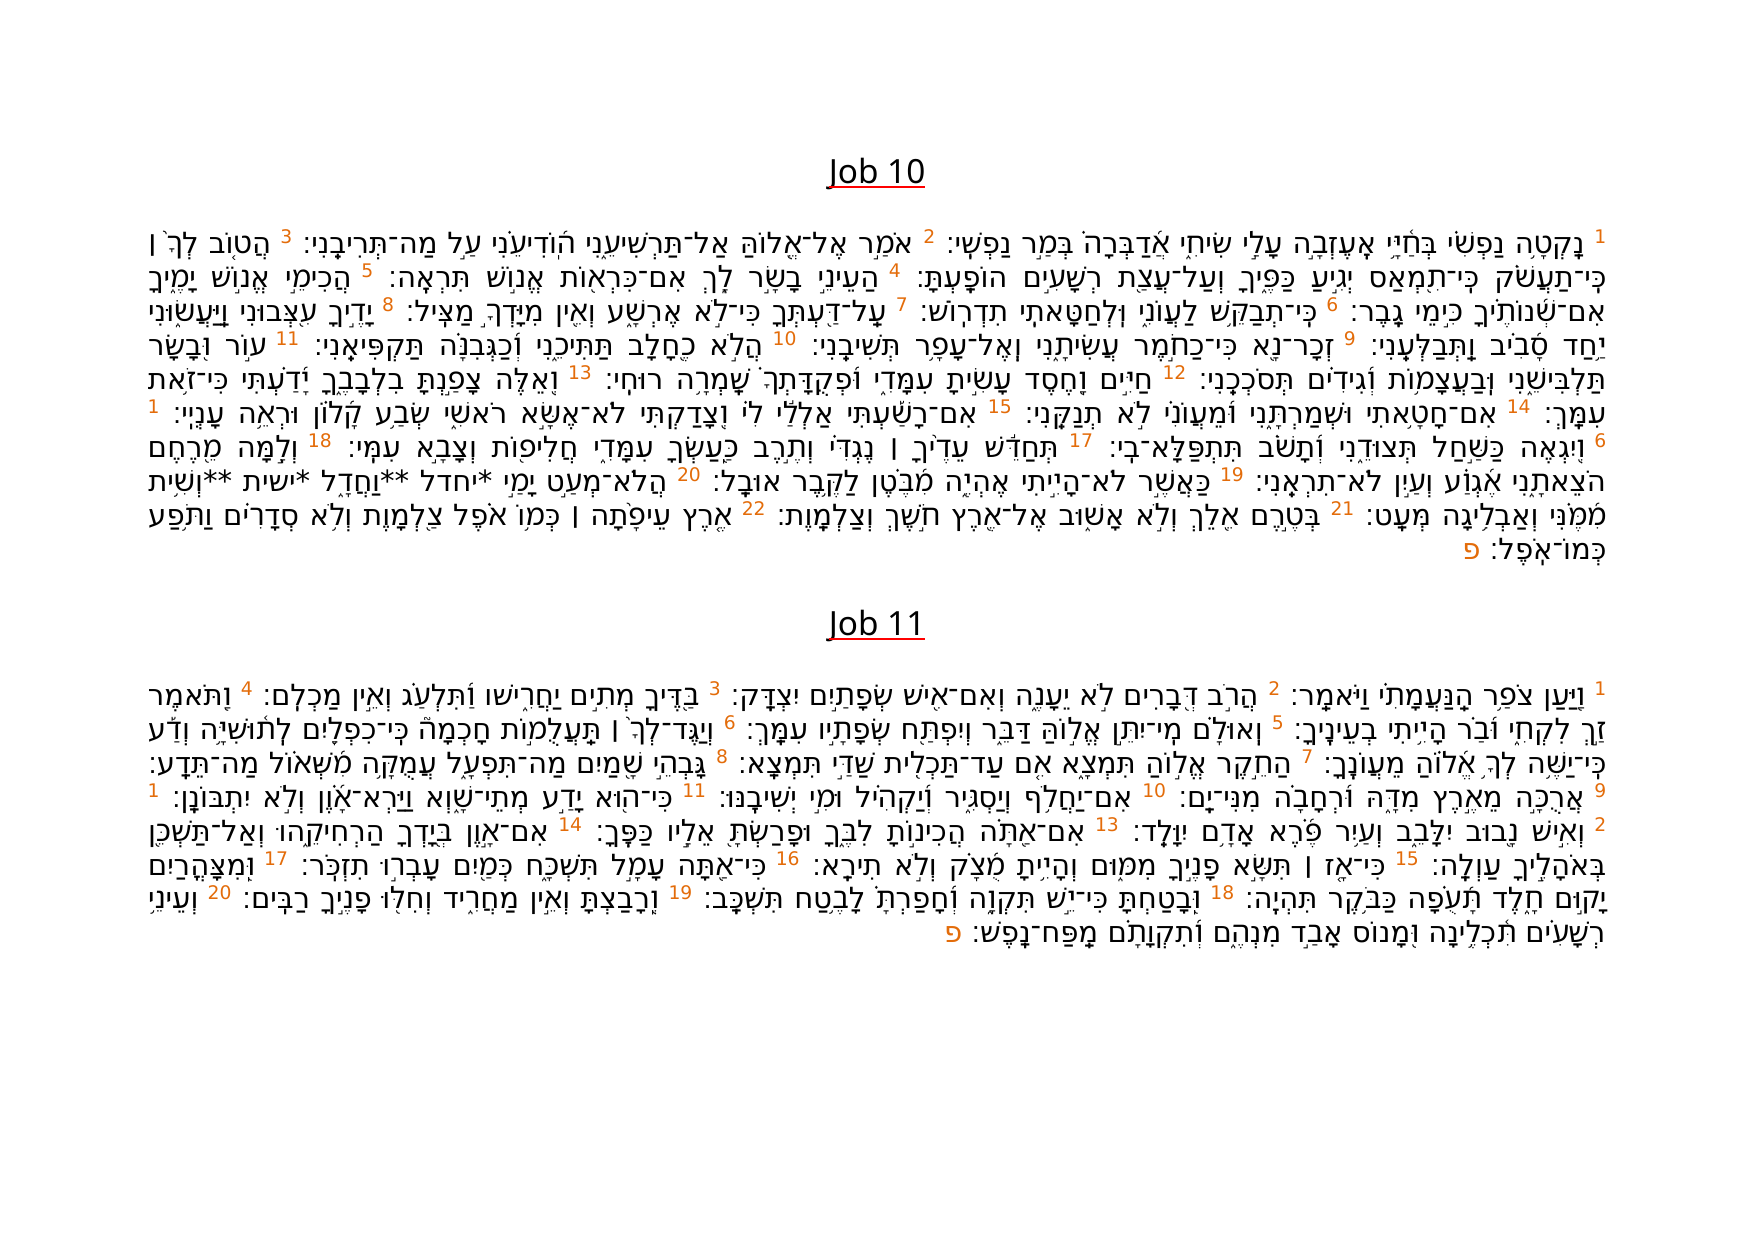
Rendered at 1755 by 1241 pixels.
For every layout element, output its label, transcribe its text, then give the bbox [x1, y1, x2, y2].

text Job 11 [148, 599, 1606, 645]
text 1 נָֽקְטָ֥ה נַפְשִׁ֗י בְּחַ֫יָּ֥י אֶֽעֶזְבָ֣ה עָלַ֣י שִׂיחִ֑י אֲ֝דַבְּרָה֗ בְּמַ֣ר נַפְשִֽׁי׃ 2 אֹמַ֣ר אֶל־אֱ֭לוֹהַּ אַל־תַּרְשִׁיעֵ֑נִי הֽ֝וֹדִיעֵ֗נִי עַ֣ל מַה־תְּרִיבֵֽנִי׃ ‬‬3 הֲט֤וֹב לְךָ֨ ׀ כִּֽי־תַעֲשֹׁ֗ק כִּֽי־תִ֭מְאַס יְגִ֣יעַ כַּפֶּ֑יךָ וְעַל־עֲצַ֖ת רְשָׁעִ֣ים הוֹפָֽעְתָּ׃ ‬‬4 הַעֵינֵ֣י בָשָׂ֣ר לָ֑ךְ אִם־כִּרְא֖וֹת אֱנ֣וֹשׁ תִּרְאֶֽה׃ ‬‬5 הֲכִימֵ֣י אֱנ֣וֹשׁ יָמֶ֑יךָ אִם־שְׁ֝נוֹתֶ֗יךָ כִּ֣ימֵי גָֽבֶר׃ ‬‬6 כִּֽי־תְבַקֵּ֥שׁ לַעֲוֺנִ֑י וּֽלְחַטָּאתִֽי תִדְרֽוֹשׁ׃ ‬‬7 עַֽל־דַּ֭עְתְּךָ כִּי־לֹ֣א אֶרְשָׁ֑ע וְאֵ֖ין מִיָּדְךָ֣ מַצִּֽיל׃ ‬‬8 יָדֶ֣יךָ עִ֭צְּבוּנִי וַֽיַּעֲשׂ֑וּנִי יַ֥חַד סָ֝בִ֗יב וַֽתְּבַלְּעֵֽנִי׃ ‬‬9 זְכָר־נָ֭א כִּי־כַחֹ֣מֶר עֲשִׂיתָ֑נִי וְֽאֶל־עָפָ֥ר תְּשִׁיבֵֽנִי׃ ‬‬10 הֲלֹ֣א כֶ֭חָלָב תַּתִּיכֵ֑נִי וְ֝כַגְּבִנָּ֗ה תַּקְפִּיאֵֽנִי׃ ‬‬11 ע֣וֹר וּ֭בָשָׂר תַּלְבִּישֵׁ֑נִי וּֽבַעֲצָמ֥וֹת וְ֝גִידִ֗ים תְּסֹכְכֵֽנִי׃ ‬‬12 חַיִּ֣ים וָ֭חֶסֶד עָשִׂ֣יתָ עִמָּדִ֑י וּ֝פְקֻדָּתְךָ֗ שָֽׁמְרָ֥ה רוּחִֽי׃ ‬‬13 וְ֭אֵלֶּה צָפַ֣נְתָּ בִלְבָבֶ֑ךָ יָ֝דַ֗עְתִּי כִּי־זֹ֥את עִמָּֽךְ׃ ‬‬14 אִם־חָטָ֥אתִי וּשְׁמַרְתָּ֑נִי וּ֝מֵעֲוֺנִ֗י לֹ֣א תְנַקֵּֽנִי׃ ‬‬15 אִם־רָשַׁ֡עְתִּי אַלְלַ֬י לִ֗י וְ֭צָדַקְתִּי לֹא־אֶשָּׂ֣א רֹאשִׁ֑י שְׂבַ֥ע קָ֝ל֗וֹן וּרְאֵ֥ה עָנְיֽ͏ִי׃ ‬‬16 וְ֭יִגְאֶה כַּשַּׁ֣חַל תְּצוּדֵ֑נִי וְ֝תָשֹׁ֗ב תִּתְפַּלָּא־בִֽי׃ ‬‬17 תְּחַדֵּ֬שׁ עֵדֶ֨יךָ ׀ נֶגְדִּ֗י וְתֶ֣רֶב כַּֽ֭עַשְׂךָ עִמָּדִ֑י חֲלִיפ֖וֹת וְצָבָ֣א עִמִּֽי׃ ‬‬18 וְלָ֣מָּה מֵ֭רֶחֶם הֹצֵאתָ֑נִי אֶ֝גְוַ֗ע וְעַ֣יִן לֹא־תִרְאֵֽנִי׃ ‬‬19 כַּאֲשֶׁ֣ר לֹא־הָיִ֣יתִי אֶהְיֶ֑ה מִ֝בֶּ֗טֶן לַקֶּ֥בֶר אוּבָֽל׃ ‬‬20 הֲלֹא־מְעַ֣ט יָמַ֣י *יחדל **וַחֲדָ֑ל *ישית **וְשִׁ֥ית מִ֝מֶּ֗נִּי וְאַבְלִ֥יגָה מְּעָֽט׃ ‬‬21 בְּטֶ֣רֶם אֵ֭לֵךְ וְלֹ֣א אָשׁ֑וּב אֶל־אֶ֖רֶץ חֹ֣שֶׁךְ וְצַלְמָֽוֶת׃ ‬‬22 אֶ֤רֶץ עֵיפָ֨תָה ׀ כְּמ֥וֹ אֹ֗פֶל צַ֭לְמָוֶת וְלֹ֥א סְדָרִ֗ים וַתֹּ֥פַע כְּמוֹ־אֹֽפֶל׃ פ ‬‬ [148, 226, 1606, 566]
text Job 10 [148, 148, 1606, 193]
text 1 וַ֭יַּעַן צֹפַ֥ר הַֽנַּעֲמָתִ֗י וַיֹּאמַֽר׃ 2 הֲרֹ֣ב דְּ֭בָרִים לֹ֣א יֵעָנֶ֑ה וְאִם־אִ֖ישׁ שְׂפָתַ֣יִם יִצְדָּֽק׃ ‬‬3 בַּ֭דֶּיךָ מְתִ֣ים יַחֲרִ֑ישׁו וַ֝תִּלְעַ֗ג וְאֵ֣ין מַכְלִֽם׃ ‬‬4 וַ֭תֹּאמֶר זַ֣ךְ לִקְחִ֑י וּ֝בַ֗ר הָיִ֥יתִי בְעֵינֶֽיךָ׃ ‬‬5 וְֽאוּלָ֗ם מִֽי־יִתֵּ֣ן אֱל֣וֹהַּ דַּבֵּ֑ר וְיִפְתַּ֖ח שְׂפָתָ֣יו עִמָּֽךְ׃ ‬‬6 וְיַגֶּד־לְךָ֨ ׀ תַּֽעֲלֻמ֣וֹת חָכְמָה֮ כִּֽי־כִפְלַ֢יִם לְֽת֫וּשִׁיָּ֥ה וְדַ֡ע כִּֽי־יַשֶּׁ֥ה לְךָ֥ אֱ֝ל֗וֹהַ מֵעֲוֺנֶֽךָ׃ ‬‬7 הַחֵ֣קֶר אֱל֣וֹהַ תִּמְצָ֑א אִ֤ם עַד־תַּכְלִ֖ית שַׁדַּ֣י תִּמְצָֽא׃ ‬‬8 גָּבְהֵ֣י שָׁ֭מַיִם מַה־תִּפְעָ֑ל עֲמֻקָּ֥ה מִ֝שְּׁא֗וֹל מַה־תֵּדָֽע׃ ‬‬9 אֲרֻכָּ֣ה מֵאֶ֣רֶץ מִדָּ֑הּ וּ֝רְחָבָ֗ה מִנִּי־יָֽם׃ ‬‬10 אִם־יַחֲלֹ֥ף וְיַסְגִּ֑יר וְ֝יַקְהִ֗יל וּמִ֣י יְשִׁיבֶֽנּוּ׃ ‬‬11 כִּי־ה֭וּא יָדַ֣ע מְתֵי־שָׁ֑וְא וַיַּרְא־אָ֝֗וֶן וְלֹ֣א יִתְבּוֹנָֽן׃ ‬‬12 וְאִ֣ישׁ נָ֭בוּב יִלָּבֵ֑ב וְעַ֥יִר פֶּ֝֗רֶא אָדָ֥ם יִוָּלֵֽד׃ ‬‬13 אִם־אַ֭תָּ֗ה הֲכִינ֣וֹתָ לִבֶּ֑ךָ וּפָרַשְׂתָּ֖ אֵלָ֣יו כַּפֶּֽךָ׃ ‬‬14 אִם־אָ֣וֶן בְּ֭יָדְךָ הַרְחִיקֵ֑הוּ וְאַל־תַּשְׁכֵּ֖ן בְּאֹהָלֶ֣יךָ עַוְלָֽה׃ ‬‬15 כִּי־אָ֤ז ׀ תִּשָּׂ֣א פָנֶ֣יךָ מִמּ֑וּם וְהָיִ֥יתָ מֻ֝צָ֗ק וְלֹ֣א תִירָֽא׃ ‬‬16 כִּי־אַ֭תָּה עָמָ֣ל תִּשְׁכָּ֑ח כְּמַ֖יִם עָבְר֣וּ תִזְכֹּֽר׃ ‬‬17 וּֽ֭מִצָּהֳרַיִם יָק֣וּם חָ֑לֶד תָּ֝עֻ֗פָה כַּבֹּ֥קֶר תִּהְיֶֽה׃ ‬‬18 וּֽ֭בָטַחְתָּ כִּי־יֵ֣שׁ תִּקְוָ֑ה וְ֝חָפַרְתָּ֗ לָבֶ֥טַח תִּשְׁכָּֽב׃ ‬‬19 וְֽ֭רָבַצְתָּ וְאֵ֣ין מַחֲרִ֑יד וְחִלּ֖וּ פָנֶ֣יךָ רַבִּֽים׃ ‬‬20 וְעֵינֵ֥י רְשָׁעִ֗ים תִּ֫כְלֶ֥ינָה וּ֭מָנוֹס אָבַ֣ד מִנְהֶ֑ם וְ֝תִקְוָתָ֗ם מַֽפַּח־נָֽפֶשׁ׃ פ ‬‬ [148, 678, 1606, 950]
